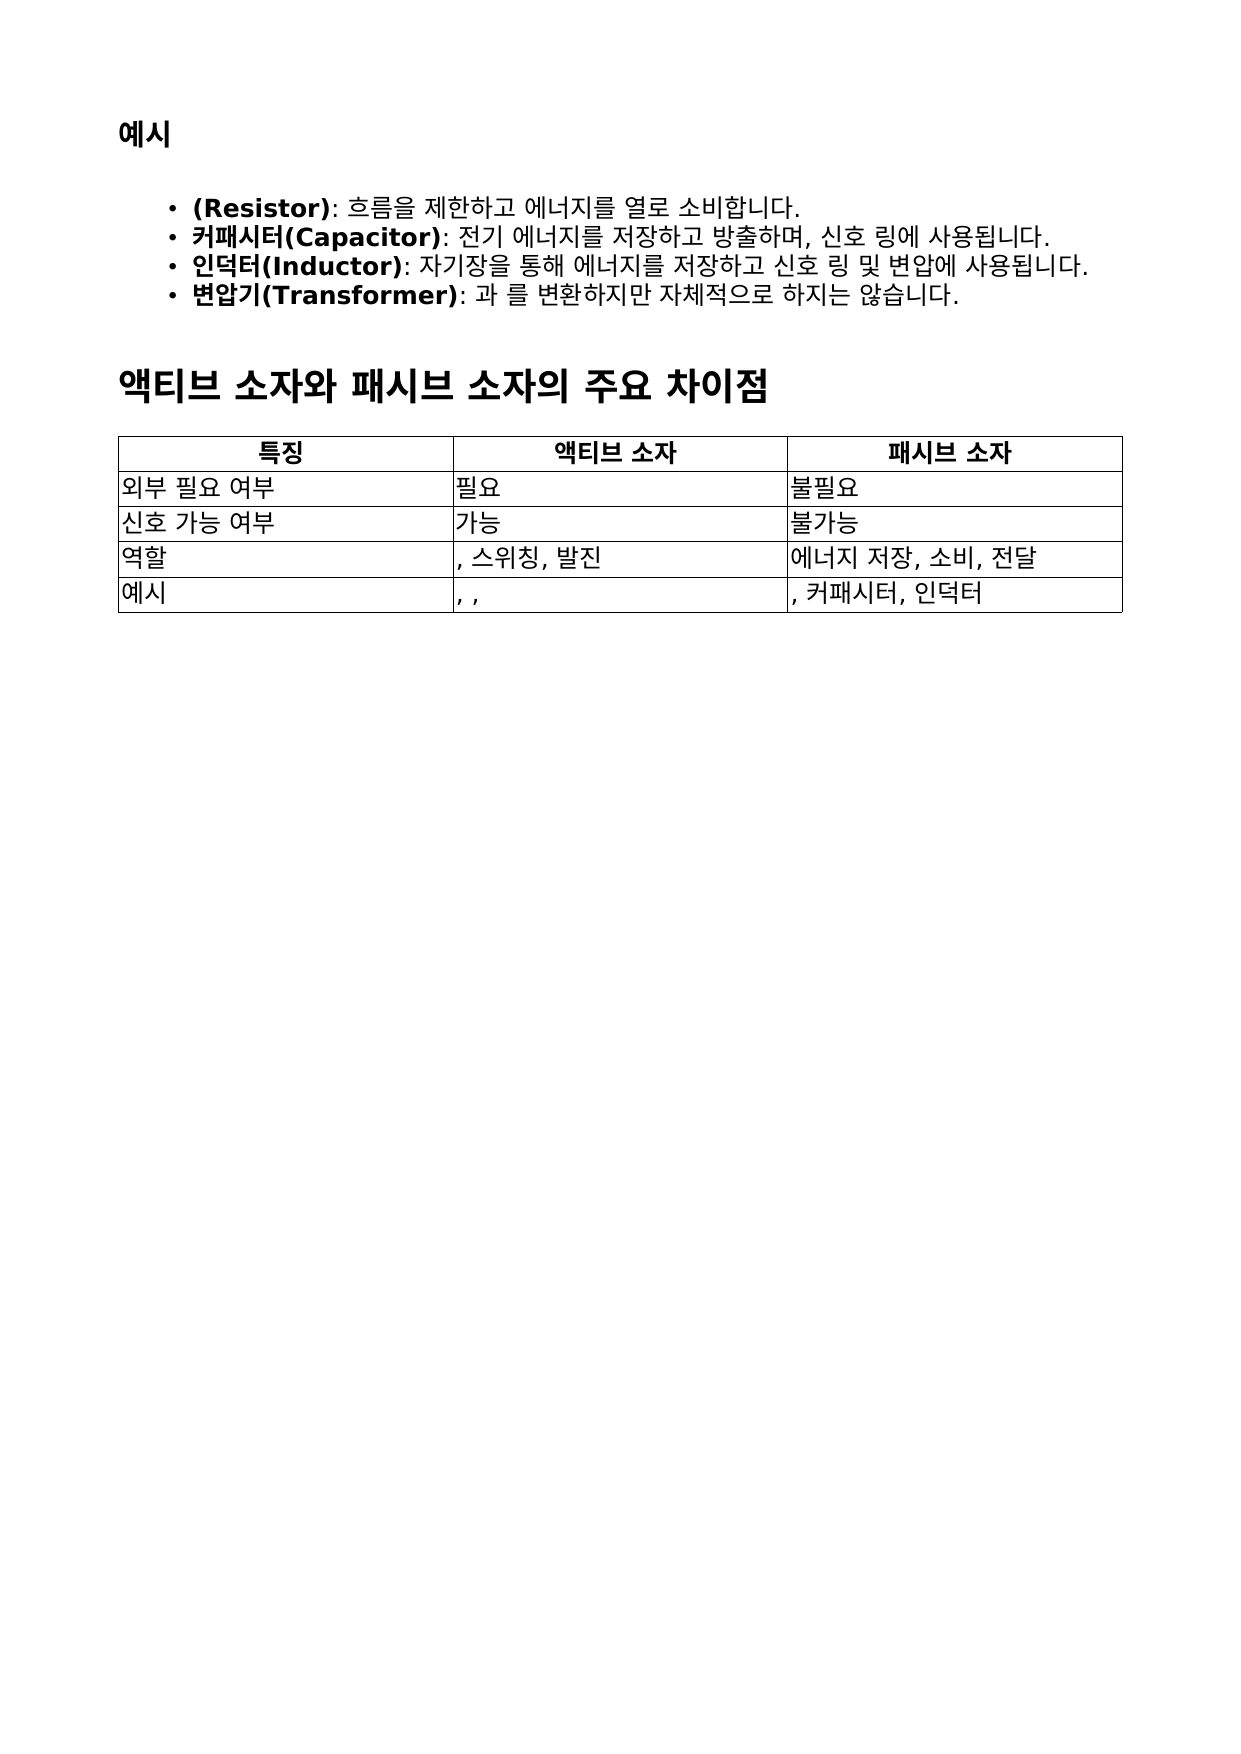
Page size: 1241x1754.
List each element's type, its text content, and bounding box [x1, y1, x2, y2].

table_header 액티브 소자 [454, 437, 787, 471]
table_cell 외부 필요 여부 [119, 472, 453, 506]
table_header 특징 [119, 437, 453, 471]
list 커패시터(Capacitor): 전기 에너지를 저장하고 방출하며, 신호 링에 사용됩니다. [177, 223, 1122, 252]
list (Resistor): 흐름을 제한하고 에너지를 열로 소비합니다. [177, 194, 1122, 223]
subtitle 예시 [118, 118, 1122, 152]
subtitle 액티브 소자와 패시브 소자의 주요 차이점 [118, 365, 1122, 409]
table_cell 역할 [119, 542, 453, 577]
table_cell , 커패시터, 인덕터 [788, 578, 1122, 612]
table_cell 불가능 [788, 507, 1122, 541]
table_header 패시브 소자 [788, 437, 1122, 471]
table_cell 신호 가능 여부 [119, 507, 453, 541]
table_cell 필요 [454, 472, 787, 506]
table_cell 예시 [119, 578, 453, 612]
table_cell , 스위칭, 발진 [454, 542, 787, 577]
table_cell , , [454, 578, 787, 612]
list 변압기(Transformer): 과 를 변환하지만 자체적으로 하지는 않습니다. [177, 282, 1122, 311]
list 인덕터(Inductor): 자기장을 통해 에너지를 저장하고 신호 링 및 변압에 사용됩니다. [177, 252, 1122, 282]
table_cell 불필요 [788, 472, 1122, 506]
table_cell 가능 [454, 507, 787, 541]
table_cell 에너지 저장, 소비, 전달 [788, 542, 1122, 577]
